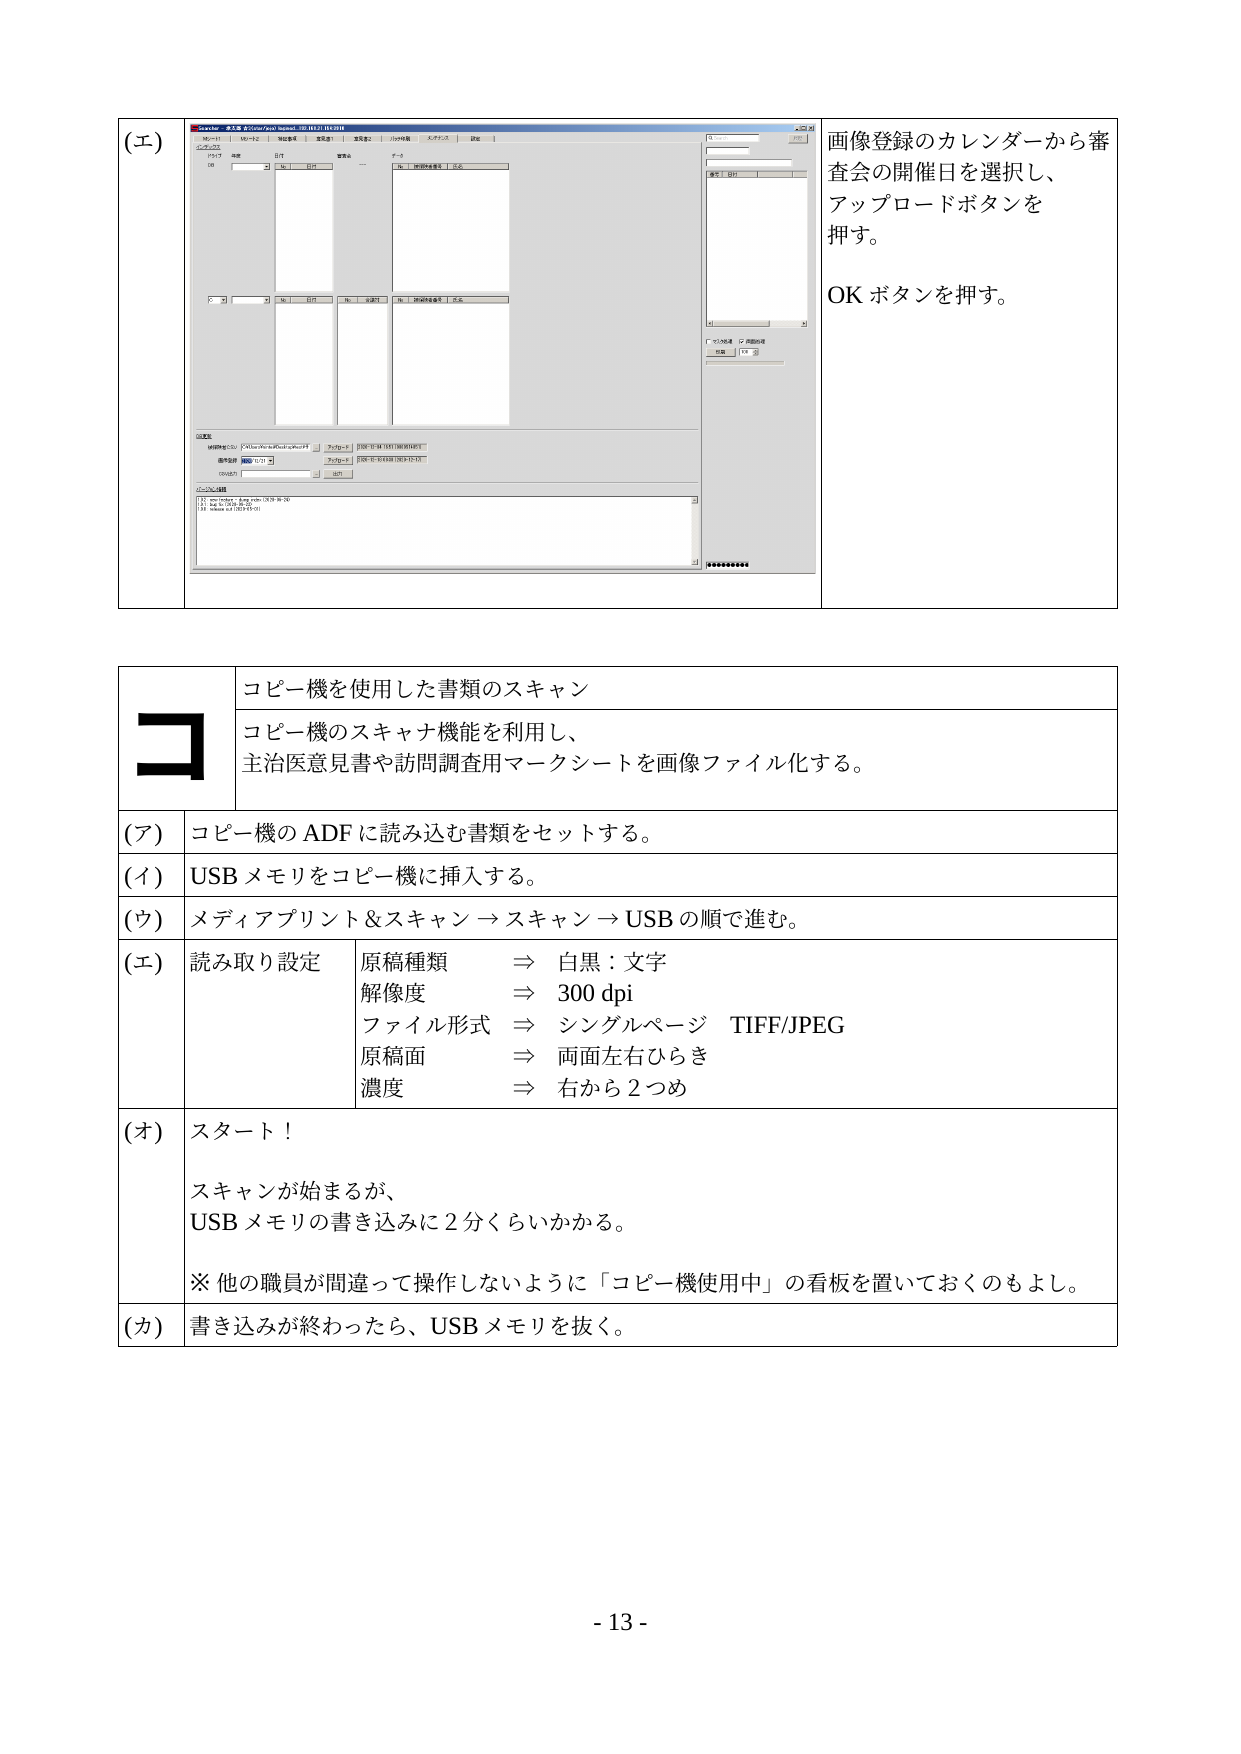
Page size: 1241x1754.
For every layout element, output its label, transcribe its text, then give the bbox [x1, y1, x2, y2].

table_cell USBメモリをコピー機に挿入する。 [185, 854, 1117, 896]
table_header コピー機を使用した書類のスキャン [236, 667, 1117, 709]
table_cell 書き込みが終わったら、USBメモリを抜く。 [185, 1304, 1117, 1346]
table_cell (カ) [119, 1304, 184, 1346]
table_cell 画像登録のカレンダーから審査会の開催日を選択し、 アップロードボタンを 押す。 OKボタンを押す。 [822, 119, 1117, 608]
table_cell 読み取り設定 [185, 940, 355, 1108]
picture [189, 123, 816, 574]
table_cell コピー機のADFに読み込む書類をセットする。 [185, 811, 1117, 853]
table_cell (イ) [119, 854, 184, 896]
table_header コ [119, 667, 235, 810]
table_cell 原稿種類 ⇒ 白黒：文字 解像度 ⇒ 300 dpi ファイル形式 ⇒ シングルページ TIFF/JPEG 原稿面 ⇒ 両面左右ひらき 濃度 ⇒ 右から２つめ [356, 940, 1117, 1108]
table_cell (エ) [119, 119, 184, 608]
table_cell メディアプリント＆スキャン → スキャン → USBの順で進む。 [185, 897, 1117, 939]
table_cell コピー機のスキャナ機能を利用し、 主治医意見書や訪問調査用マークシートを画像ファイル化する。 [236, 710, 1117, 810]
table_cell [185, 119, 821, 608]
table_cell スタート！ スキャンが始まるが、 USBメモリの書き込みに２分くらいかかる。 ※ 他の職員が間違って操作しないように「コピー機使用中」の看板を置いておくのもよし。 [185, 1109, 1117, 1303]
table_cell (エ) [119, 940, 184, 1108]
table_cell (ウ) [119, 897, 184, 939]
table_cell (ア) [119, 811, 184, 853]
table_cell (オ) [119, 1109, 184, 1303]
